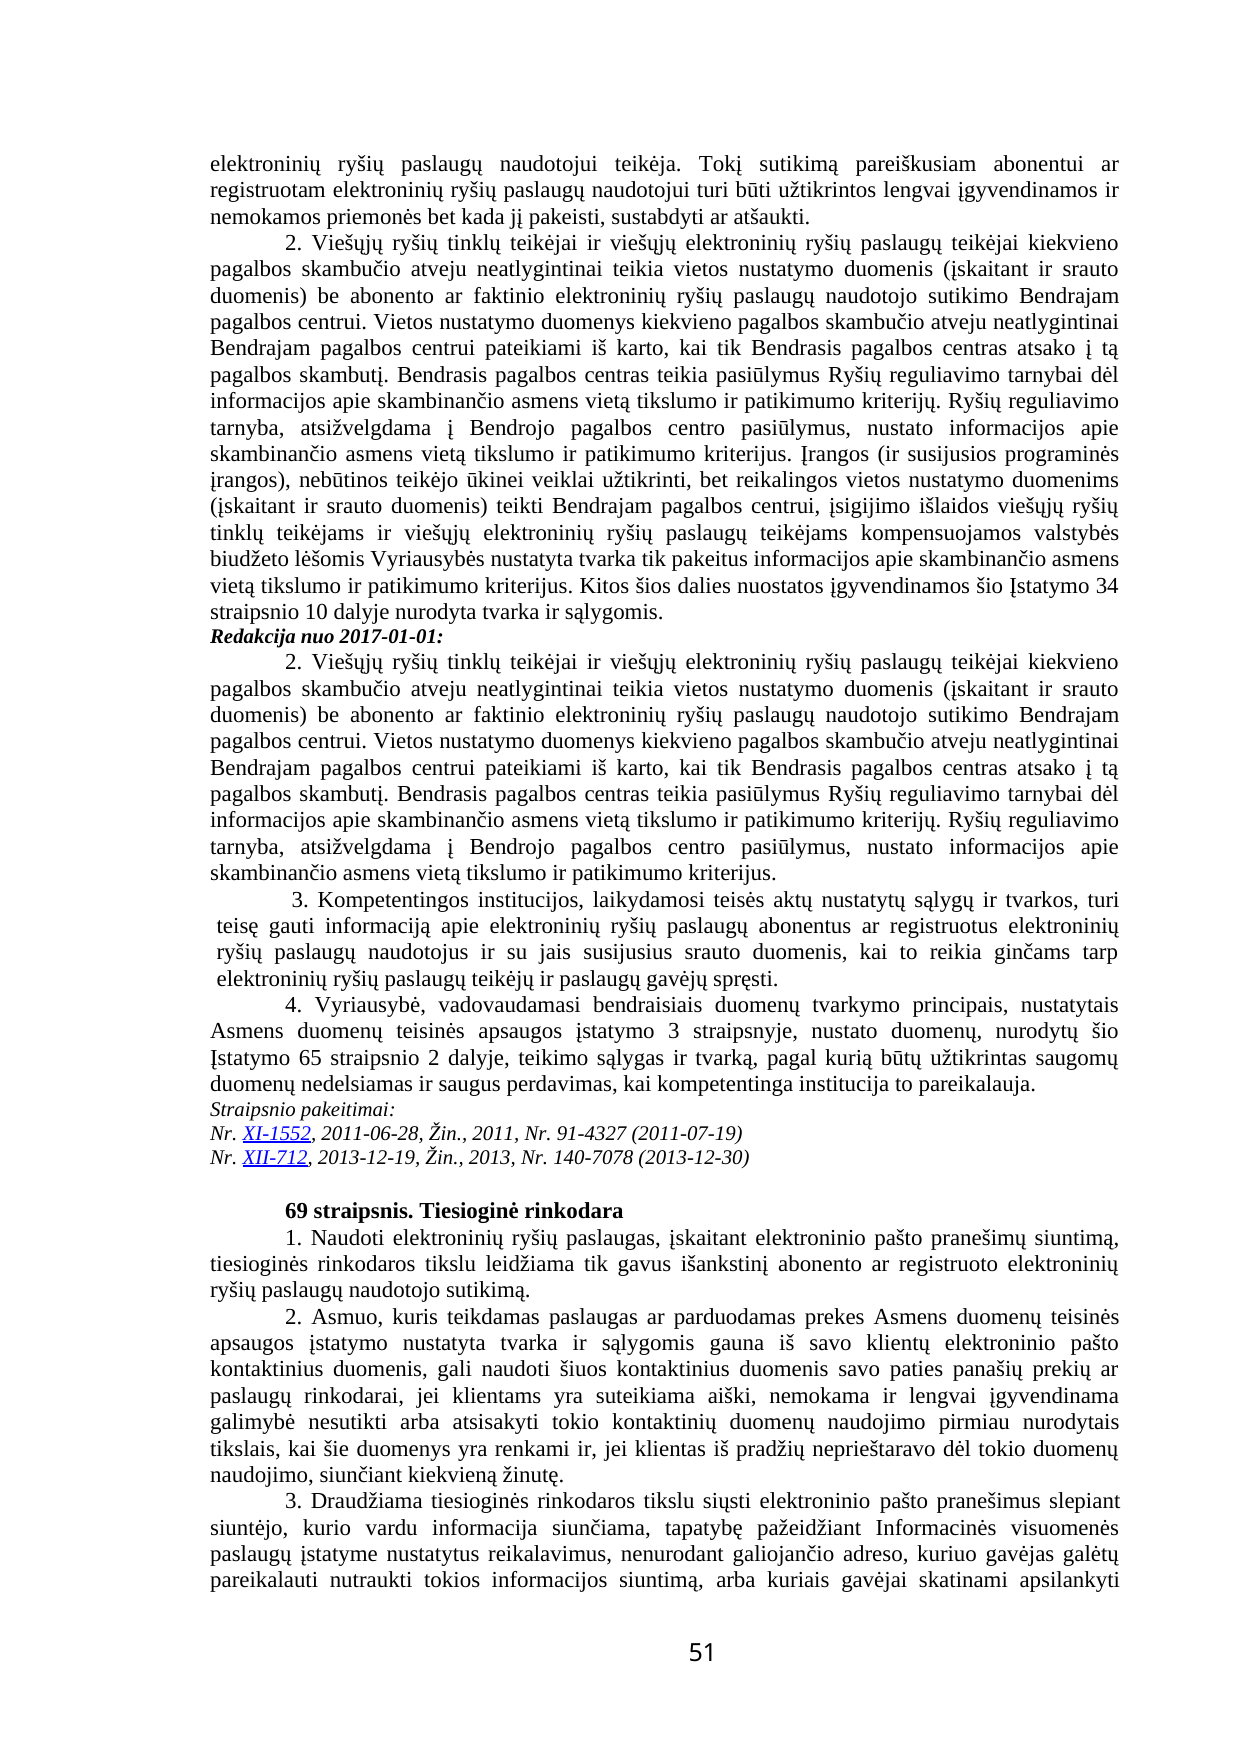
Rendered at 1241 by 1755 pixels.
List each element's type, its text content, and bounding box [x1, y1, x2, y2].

text 2. Viešųjų ryšių tinklų teikėjai ir viešųjų elektroninių ryšių paslaugų teikėjai kiekvieno pagalbos skambučio atveju neatlygintinai teikia vietos nustatymo duomenis (įskaitant ir srauto duomenis) be abonento ar faktinio elektroninių ryšių paslaugų naudotojo sutikimo Bendrajam pagalbos centrui. Vietos nustatymo duomenys kiekvieno pagalbos skambučio atveju neatlygintinai Bendrajam pagalbos centrui pateikiami iš karto, kai tik Bendrasis pagalbos centras atsako į tą pagalbos skambutį. Bendrasis pagalbos centras teikia pasiūlymus Ryšių reguliavimo tarnybai dėl informacijos apie skambinančio asmens vietą tikslumo ir patikimumo kriterijų. Ryšių reguliavimo tarnyba, atsižvelgdama į Bendrojo pagalbos centro pasiūlymus, nustato informacijos apie skambinančio asmens vietą tikslumo ir patikimumo kriterijus. Įrangos (ir susijusios programinės įrangos), nebūtinos teikėjo ūkinei veiklai užtikrinti, bet reikalingos vietos nustatymo duomenims (įskaitant ir srauto duomenis) teikti Bendrajam pagalbos centrui, įsigijimo išlaidos viešųjų ryšių tinklų teikėjams ir viešųjų elektroninių ryšių paslaugų teikėjams kompensuojamos valstybės biudžeto lėšomis Vyriausybės nustatyta tvarka tik pakeitus informacijos apie skambinančio asmens vietą tikslumo ir patikimumo kriterijus. Kitos šios dalies nuostatos įgyvendinamos šio Įstatymo 34 straipsnio 10 dalyje nurodyta tvarka ir sąlygomis. [210, 229, 1120, 624]
text Straipsnio pakeitimai: [210, 1096, 1120, 1121]
text 3. Kompetentingos institucijos, laikydamosi teisės aktų nustatytų sąlygų ir tvarkos, turi teisę gauti informaciją apie elektroninių ryšių paslaugų abonentus ar registruotus elektroninių ryšių paslaugų naudotojus ir su jais susijusius srauto duomenis, kai to reikia ginčams tarp elektroninių ryšių paslaugų teikėjų ir paslaugų gavėjų spręsti. [216, 886, 1120, 991]
text Nr. XII-712, 2013-12-19, Žin., 2013, Nr. 140-7078 (2013-12-30) [210, 1144, 1120, 1169]
text 2. Asmuo, kuris teikdamas paslaugas ar parduodamas prekes Asmens duomenų teisinės apsaugos įstatymo nustatyta tvarka ir sąlygomis gauna iš savo klientų elektroninio pašto kontaktinius duomenis, gali naudoti šiuos kontaktinius duomenis savo paties panašių prekių ar paslaugų rinkodarai, jei klientams yra suteikiama aiški, nemokama ir lengvai įgyvendinama galimybė nesutikti arba atsisakyti tokio kontaktinių duomenų naudojimo pirmiau nurodytais tikslais, kai šie duomenys yra renkami ir, jei klientas iš pradžių neprieštaravo dėl tokio duomenų naudojimo, siunčiant kiekvieną žinutę. [210, 1303, 1120, 1487]
text 4. Vyriausybė, vadovaudamasi bendraisiais duomenų tvarkymo principais, nustatytais Asmens duomenų teisinės apsaugos įstatymo 3 straipsnyje, nustato duomenų, nurodytų šio Įstatymo 65 straipsnio 2 dalyje, teikimo sąlygas ir tvarką, pagal kurią būtų užtikrintas saugomų duomenų nedelsiamas ir saugus perdavimas, kai kompetentinga institucija to pareikalauja. [210, 991, 1120, 1096]
text Redakcija nuo 2017-01-01: [210, 624, 1120, 648]
text 69 straipsnis. Tiesioginė rinkodara [210, 1197, 1120, 1224]
text elektroninių ryšių paslaugų naudotojui teikėja. Tokį sutikimą pareiškusiam abonentui ar registruotam elektroninių ryšių paslaugų naudotojui turi būti užtikrintos lengvai įgyvendinamos ir nemokamos priemonės bet kada jį pakeisti, sustabdyti ar atšaukti. [210, 150, 1120, 229]
text 2. Viešųjų ryšių tinklų teikėjai ir viešųjų elektroninių ryšių paslaugų teikėjai kiekvieno pagalbos skambučio atveju neatlygintinai teikia vietos nustatymo duomenis (įskaitant ir srauto duomenis) be abonento ar faktinio elektroninių ryšių paslaugų naudotojo sutikimo Bendrajam pagalbos centrui. Vietos nustatymo duomenys kiekvieno pagalbos skambučio atveju neatlygintinai Bendrajam pagalbos centrui pateikiami iš karto, kai tik Bendrasis pagalbos centras atsako į tą pagalbos skambutį. Bendrasis pagalbos centras teikia pasiūlymus Ryšių reguliavimo tarnybai dėl informacijos apie skambinančio asmens vietą tikslumo ir patikimumo kriterijų. Ryšių reguliavimo tarnyba, atsižvelgdama į Bendrojo pagalbos centro pasiūlymus, nustato informacijos apie skambinančio asmens vietą tikslumo ir patikimumo kriterijus. [210, 648, 1120, 886]
text 3. Draudžiama tiesioginės rinkodaros tikslu siųsti elektroninio pašto pranešimus slepiant siuntėjo, kurio vardu informacija siunčiama, tapatybę pažeidžiant Informacinės visuomenės paslaugų įstatyme nustatytus reikalavimus, nenurodant galiojančio adreso, kuriuo gavėjas galėtų pareikalauti nutraukti tokios informacijos siuntimą, arba kuriais gavėjai skatinami apsilankyti [210, 1487, 1120, 1593]
text 1. Naudoti elektroninių ryšių paslaugas, įskaitant elektroninio pašto pranešimų siuntimą, tiesioginės rinkodaros tikslu leidžiama tik gavus išankstinį abonento ar registruoto elektroninių ryšių paslaugų naudotojo sutikimą. [210, 1224, 1120, 1303]
text Nr. XI-1552, 2011-06-28, Žin., 2011, Nr. 91-4327 (2011-07-19) [210, 1121, 1120, 1144]
